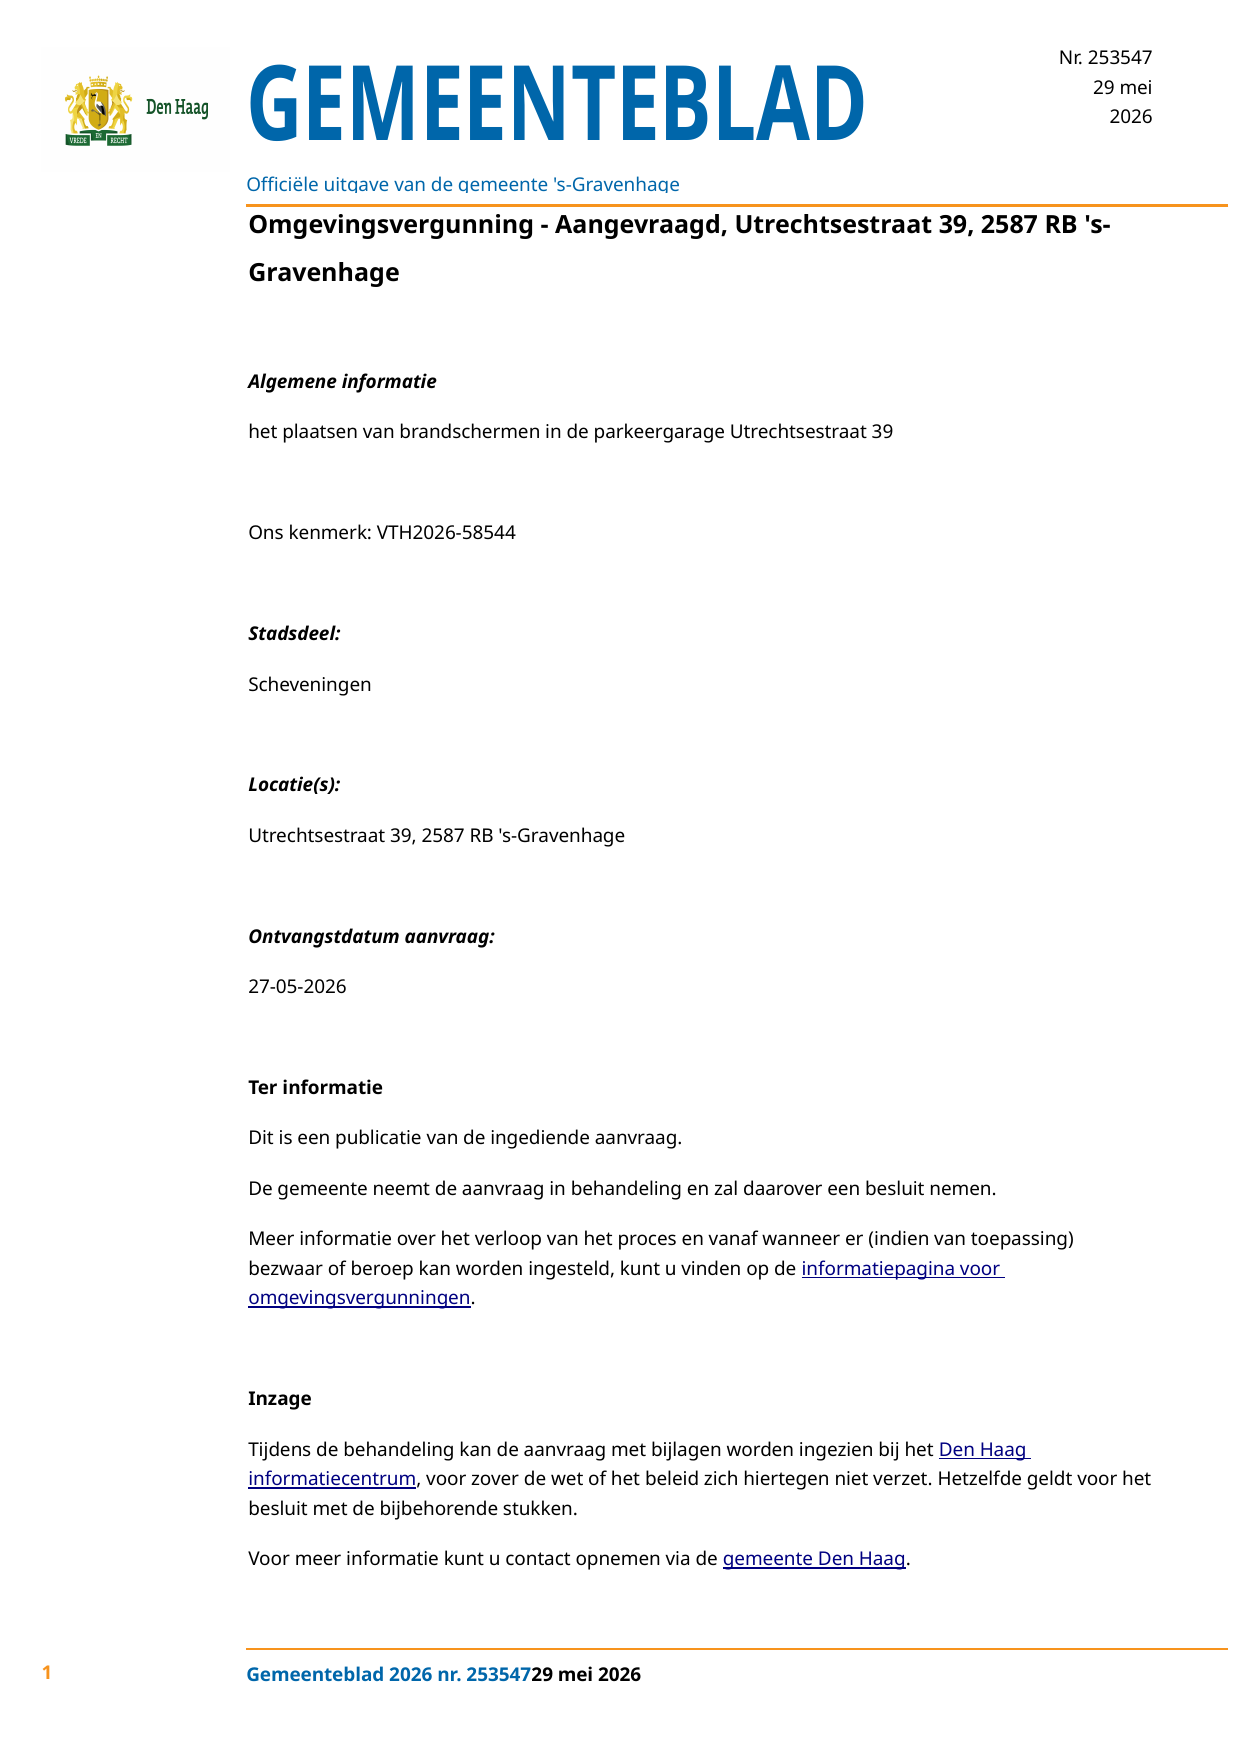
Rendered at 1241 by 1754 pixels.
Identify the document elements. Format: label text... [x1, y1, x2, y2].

text het plaatsen van brandschermen in de parkeergarage Utrechtsestraat 39 [248, 419, 1152, 444]
text 27-05-2026 [248, 973, 1152, 999]
text Ons kenmerk: VTH2026-58544 [248, 519, 1152, 545]
text Inzage [248, 1385, 1152, 1411]
text Stadsdeel: [248, 620, 1152, 646]
text Scheveningen [248, 671, 1152, 697]
text Omgevingsvergunning - Aangevraagd, Utrechtsestraat 39, 2587 RB 's-Gravenhage [248, 207, 1152, 288]
text Voor meer informatie kunt u contact opnemen via de gemeente Den Haag. [248, 1545, 1152, 1571]
text Ontvangstdatum aanvraag: [248, 923, 1152, 949]
text De gemeente neemt de aanvraag in behandeling en zal daarover een besluit nemen. [248, 1175, 1152, 1201]
text Meer informatie over het verloop van het proces en vanaf wanneer er (indien van toepassing) bezwaar of beroep kan worden ingesteld, kunt u vinden op de informatiepagina voor omgevingsvergunningen. [248, 1225, 1152, 1310]
text Tijdens de behandeling kan de aanvraag met bijlagen worden ingezien bij het Den Haag informatiecentrum, voor zover de wet of het beleid zich hiertegen niet verzet. Hetzelfde geldt voor het besluit met de bijbehorende stukken. [248, 1436, 1152, 1521]
text Algemene informatie [248, 368, 1152, 394]
text Ter informatie [248, 1074, 1152, 1100]
text Locatie(s): [248, 772, 1152, 797]
text Dit is een publicatie van de ingediende aanvraag. [248, 1124, 1152, 1150]
text Utrechtsestraat 39, 2587 RB 's-Gravenhage [248, 822, 1152, 848]
picture [41, 47, 231, 172]
